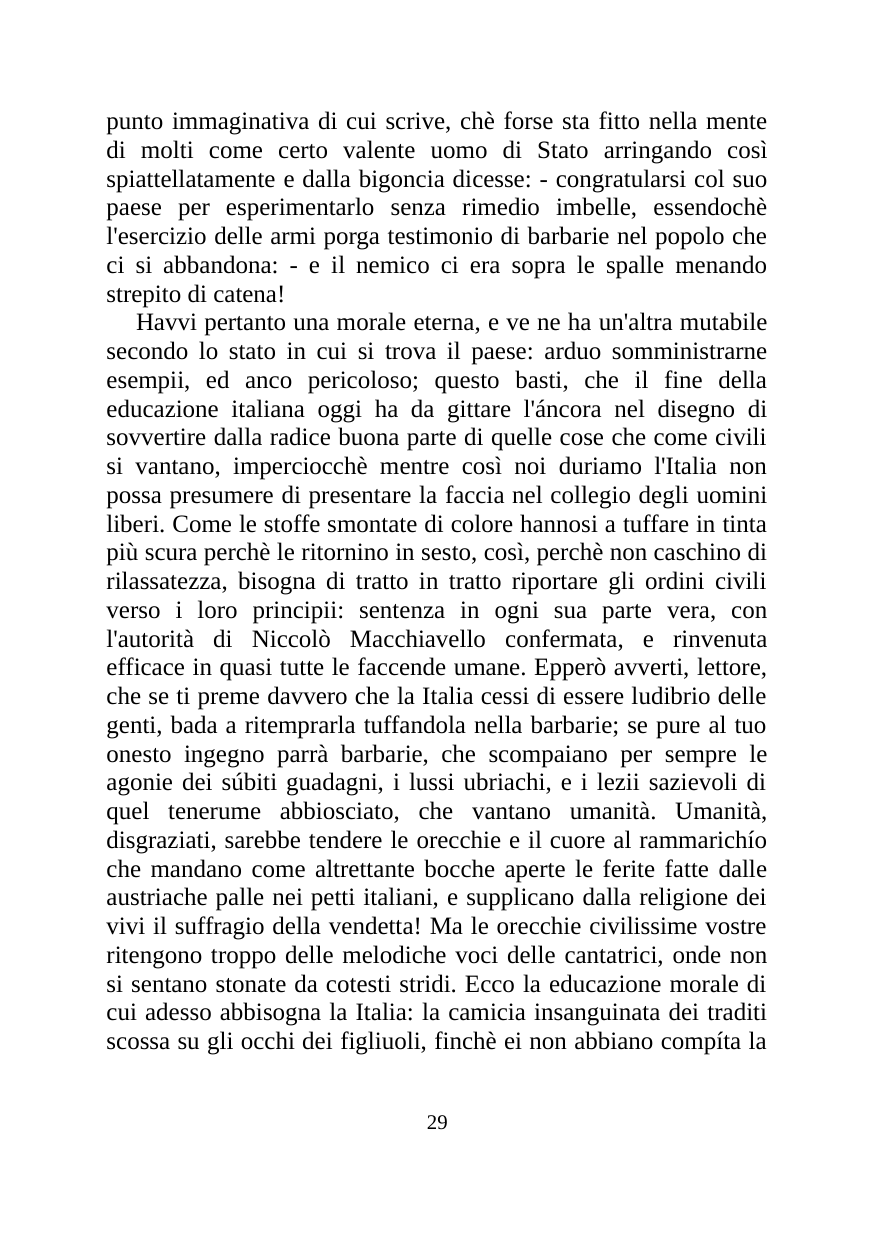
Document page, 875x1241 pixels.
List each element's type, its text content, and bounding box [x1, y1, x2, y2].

text Havvi pertanto una morale eterna, e ve ne ha un'altra mutabile secondo lo stato in cui si trova il paese: arduo somministrarne esempii, ed anco pericoloso; questo basti, che il fine della educazione italiana oggi ha da gittare l'áncora nel disegno di sovvertire dalla radice buona parte di quelle cose che come civili si vantano, imperciocchè mentre così noi duriamo l'Italia non possa presumere di presentare la faccia nel collegio degli uomini liberi. Come le stoffe smontate di colore hannosi a tuffare in tinta più scura perchè le ritornino in sesto, così, perchè non caschino di rilassatezza, bisogna di tratto in tratto riportare gli ordini civili verso i loro principii: sentenza in ogni sua parte vera, con l'autorità di Niccolò Macchiavello confermata, e rinvenuta efficace in quasi tutte le faccende umane. Epperò avverti, lettore, che se ti preme davvero che la Italia cessi di essere ludibrio delle genti, bada a ritemprarla tuffandola nella barbarie; se pure al tuo onesto ingegno parrà barbarie, che scompaiano per sempre le agonie dei súbiti guadagni, i lussi ubriachi, e i lezii sazievoli di quel tenerume abbiosciato, che vantano umanità. Umanità, disgraziati, sarebbe tendere le orecchie e il cuore al rammarichío che mandano come altrettante bocche aperte le ferite fatte dalle austriache palle nei petti italiani, e supplicano dalla religione dei vivi il suffragio della vendetta! Ma le orecchie civilissime vostre ritengono troppo delle melodiche voci delle cantatrici, onde non si sentano stonate da cotesti stridi. Ecco la educazione morale di cui adesso abbisogna la Italia: la camicia insanguinata dei traditi scossa su gli occhi dei figliuoli, finchè ei non abbiano compíta la [106, 307, 768, 1055]
text punto immaginativa di cui scrive, chè forse sta fitto nella mente di molti come certo valente uomo di Stato arringando così spiattellatamente e dalla bigoncia dicesse: - congratularsi col suo paese per esperimentarlo senza rimedio imbelle, essendochè l'esercizio delle armi porga testimonio di barbarie nel popolo che ci si abbandona: - e il nemico ci era sopra le spalle menando strepito di catena! [106, 106, 768, 307]
